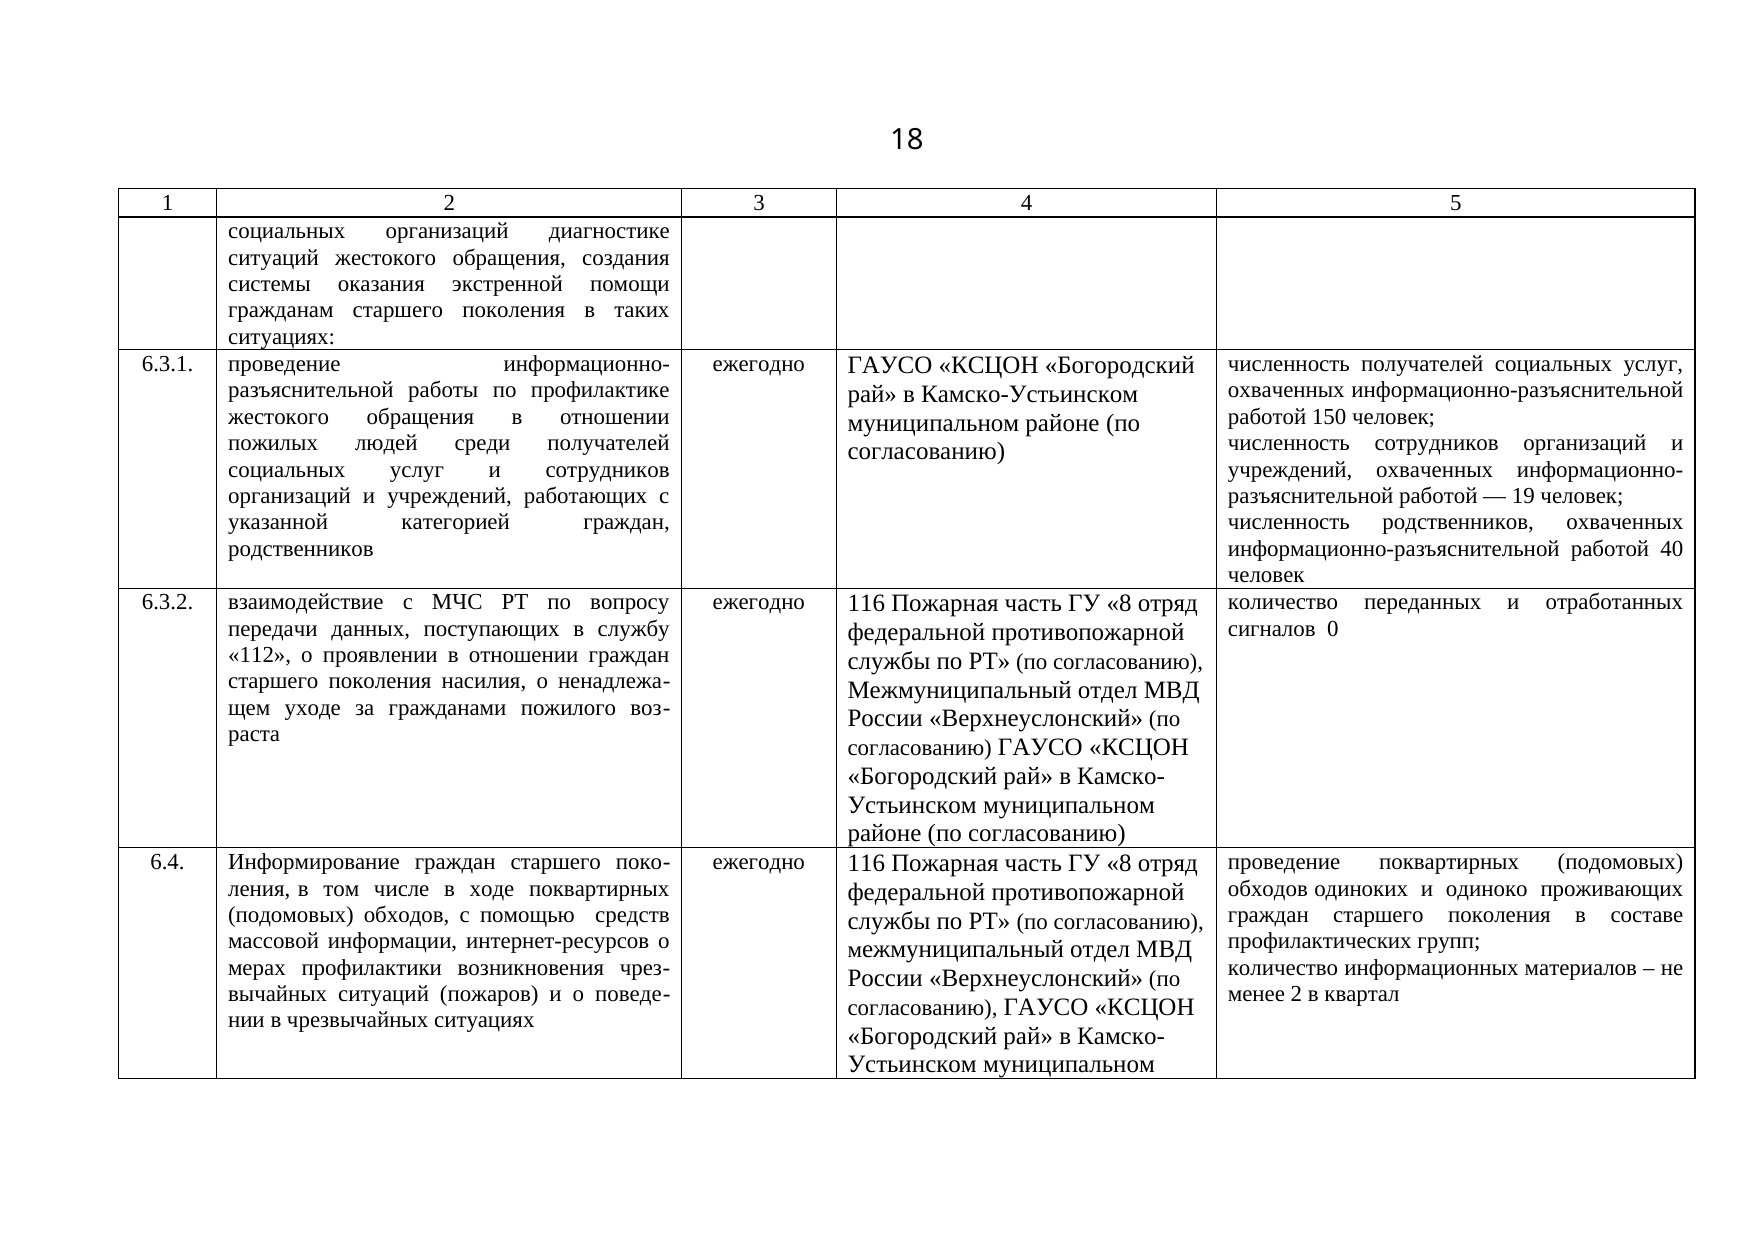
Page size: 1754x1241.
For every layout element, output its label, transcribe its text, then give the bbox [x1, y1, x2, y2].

table_cell Информирование граждан старшего поко­ления, в том числе в ходе поквартирных (подомовых) обходов, с помощью средств массовой информации, интернет-ресурсов о мерах профилактики возникновения чрез­вычайных ситуаций (пожаров) и о поведе­нии в чрезвычайных ситуациях [217, 848, 681, 1078]
table_cell количество переданных и отработанных сигналов 0 [1217, 589, 1694, 847]
table_cell проведение поквартирных (подомовых) обходов одиноких и одиноко проживающих граждан старшего поколения в составе профилактических групп; количество информационных материалов – не менее 2 в квартал [1217, 848, 1694, 1078]
table_cell ежегодно [682, 589, 836, 847]
table_cell 6.3.1. [119, 350, 216, 587]
table_header 3 [682, 189, 836, 216]
table_header 1 [119, 189, 216, 216]
table_cell проведение информационно-разъяснительной работы по профилактике жестокого обращения в отношении пожилых людей среди получателей социальных услуг и сотрудников организаций и учреждений, работающих с указанной категорией граждан, родственников [217, 350, 681, 587]
table_cell 6.3.2. [119, 589, 216, 847]
table_cell [119, 218, 216, 349]
table_cell ежегодно [682, 848, 836, 1078]
table_cell ежегодно [682, 350, 836, 587]
table_cell [1217, 218, 1694, 349]
table_header 4 [837, 189, 1216, 216]
table_header 5 [1217, 189, 1694, 216]
table_cell 116 Пожарная часть ГУ «8 отряд федеральной противопожарной службы по РТ» (по согласованию), межмуниципальный отдел МВД России «Верхнеуслонский» (по согласованию), ГАУСО «КСЦОН «Богородский рай» в Камско-Устьинском муниципальном [837, 848, 1216, 1078]
table_cell [837, 218, 1216, 349]
table_cell 6.4. [119, 848, 216, 1078]
table_cell взаимодействие с МЧС РТ по вопросу передачи данных, поступающих в службу «112», о проявлении в отношении граждан старшего поколения насилия, о ненадлежа­щем уходе за гражданами пожилого воз­раста [217, 589, 681, 847]
table_cell [682, 218, 836, 349]
table_header 2 [217, 189, 681, 216]
table_cell ГАУСО «КСЦОН «Богородский рай» в Камско-Устьинском муниципальном районе (по согласованию) [837, 350, 1216, 587]
table_cell 116 Пожарная часть ГУ «8 отряд федеральной противопожарной службы по РТ» (по согласованию), Межмуниципальный отдел МВД России «Верхнеуслонский» (по согласованию) ГАУСО «КСЦОН «Богородский рай» в Камско-Устьинском муниципальном районе (по согласованию) [837, 589, 1216, 847]
